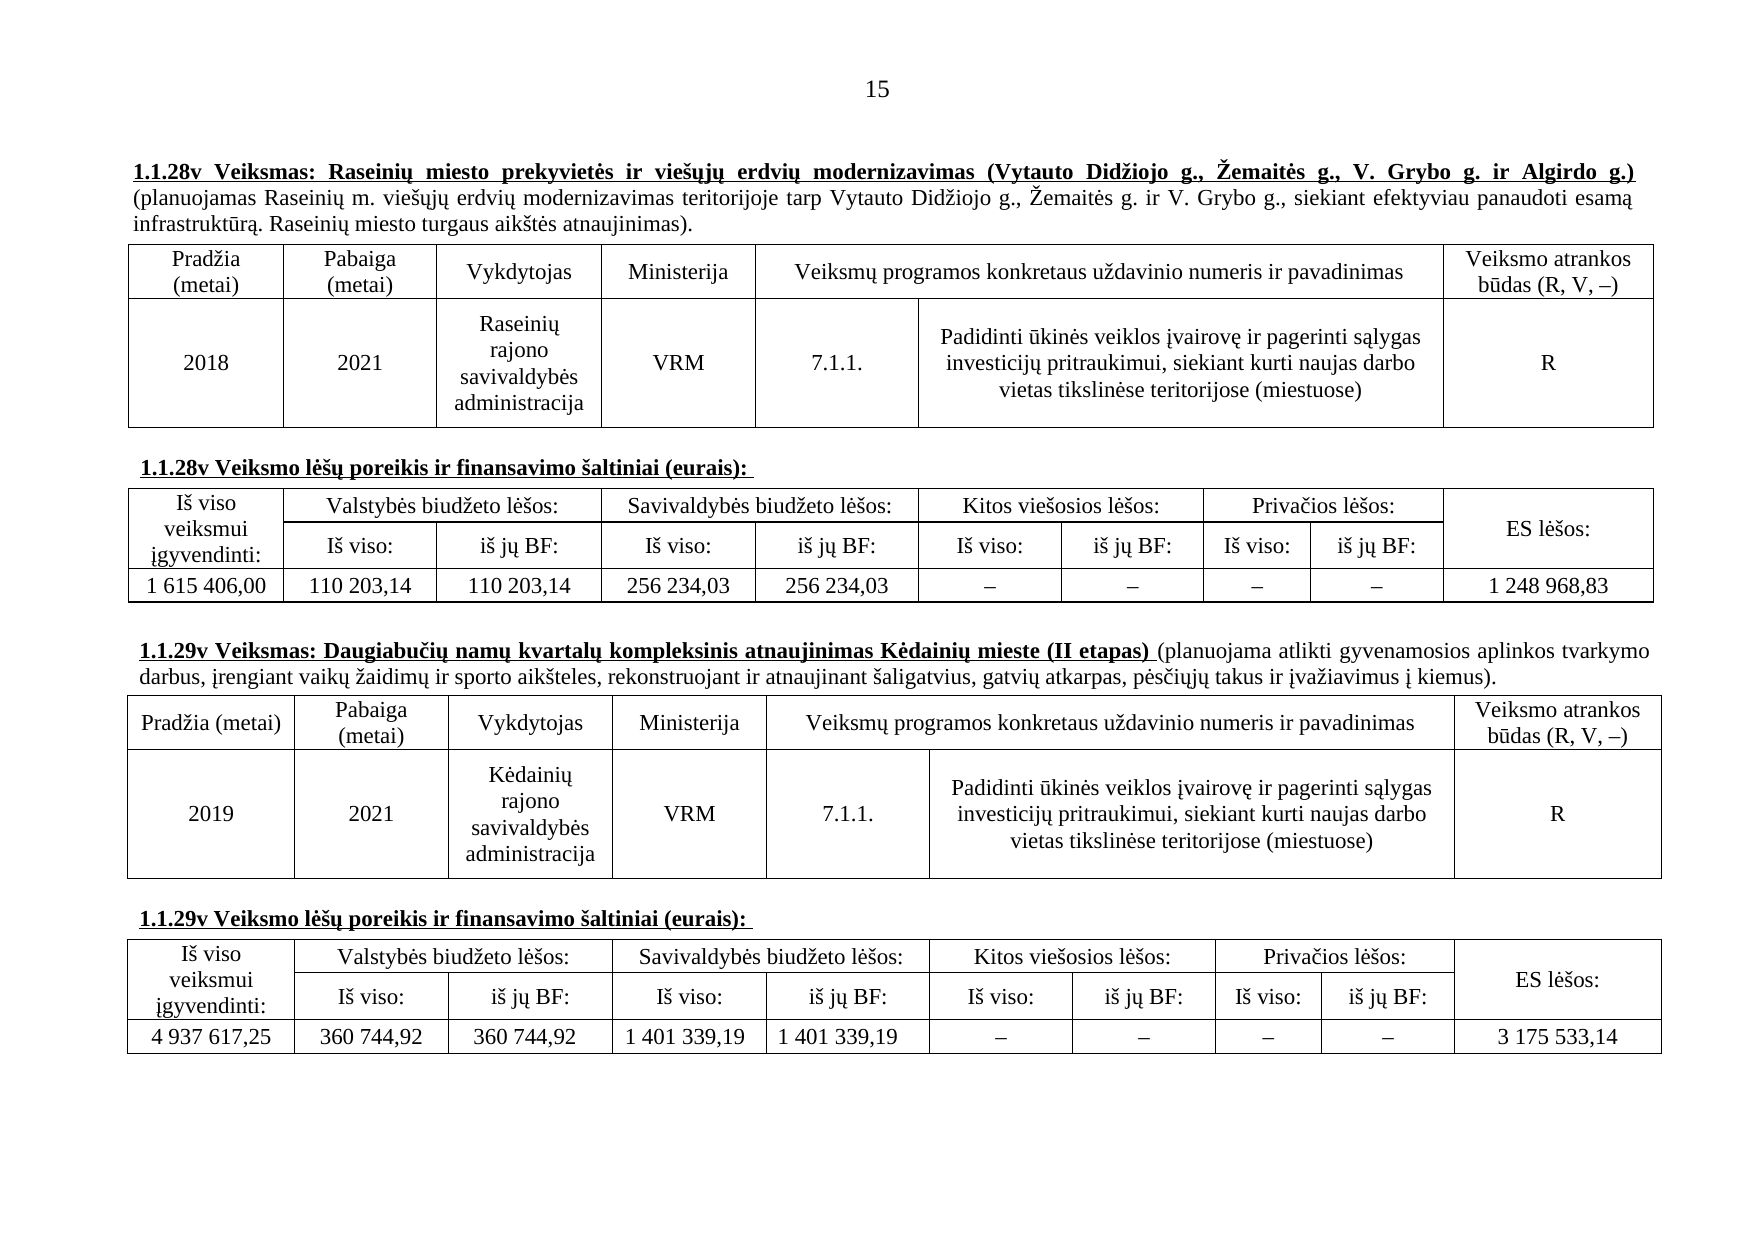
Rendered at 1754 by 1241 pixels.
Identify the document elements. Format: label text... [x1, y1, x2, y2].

table_cell 256 234,03 [756, 569, 918, 601]
table_cell VRM [602, 299, 755, 427]
table_cell 4 937 617,25 [128, 1020, 294, 1052]
table_cell iš jų BF: [756, 523, 918, 568]
table_cell 256 234,03 [602, 569, 755, 601]
table_cell iš jų BF: [1311, 523, 1443, 568]
text (planuojamas Raseinių m. viešųjų erdvių modernizavimas teritorijoje tarp Vytauto Didžiojo g., Žemaitės g. ir V. Grybo g., siekiant efektyviau panaudoti esamą infrastruktūrą. Raseinių miesto turgaus aikštės atnaujinimas). [133, 182, 1636, 237]
table_cell Iš viso: [1216, 973, 1321, 1019]
table_cell 7.1.1. [767, 750, 929, 877]
table_cell [930, 1054, 1072, 1106]
table_cell ES lėšos: [1444, 489, 1653, 568]
table_cell Vykdytojas [449, 696, 612, 749]
table_cell Kitos viešosios lėšos: [919, 489, 1203, 521]
table_cell Iš viso: [613, 973, 766, 1019]
table_cell ES lėšos: [1455, 940, 1661, 1019]
table_cell R [1444, 299, 1653, 427]
table_cell Padidinti ūkinės veiklos įvairovę ir pagerinti sąlygas investicijų pritraukimui, siekiant kurti naujas darbo vietas tikslinėse teritorijose (miestuose) [919, 299, 1443, 427]
table_cell Iš viso: [284, 523, 436, 568]
table_cell iš jų BF: [1073, 973, 1215, 1019]
table_cell 360 744,92 [449, 1020, 612, 1052]
text 1.1.28v Veiksmas: Raseinių miesto prekyvietės ir viešųjų erdvių modernizavimas (Vytauto Didžiojo g., Žemaitės g., V. Grybo g. ir Algirdo g.) [133, 158, 1636, 181]
table_cell 1 615 406,00 [129, 569, 283, 601]
table_header Pradžia (metai) [129, 245, 283, 298]
table_cell Kitos viešosios lėšos: [930, 940, 1215, 972]
table_cell iš jų BF: [449, 973, 612, 1019]
table_cell iš jų BF: [1062, 523, 1203, 568]
table_cell Pradžia (metai) [128, 696, 294, 749]
table_header Pabaiga (metai) [284, 245, 436, 298]
table_header Veiksmo atrankos būdas (R, V, –) [1444, 245, 1653, 298]
table_cell Kėdainių rajono savivaldybės administracija [449, 750, 612, 877]
table_cell – [1204, 569, 1310, 601]
table_cell Privačios lėšos: [1204, 489, 1443, 521]
table_header 1.1.29v Veiksmas: Daugiabučių namų kvartalų kompleksinis atnaujinimas Kėdainių mieste (II etapas) (planuojama atlikti gyvenamosios aplinkos tvarkymo darbus, įrengiant vaikų žaidimų ir sporto aikšteles, rekonstruojant ir atnaujinant šaligatvius, gatvių atkarpas, pėsčiųjų takus ir įvažiavimus į kiemus). [128, 631, 1661, 695]
table_cell [1072, 1054, 1215, 1106]
table_header Veiksmų programos konkretaus uždavinio numeris ir pavadinimas [756, 245, 1443, 298]
table_cell Iš viso: [295, 973, 448, 1019]
table_cell Privačios lėšos: [1216, 940, 1454, 972]
table_cell Valstybės biudžeto lėšos: [295, 940, 612, 972]
table_cell 1 401 339,19 [613, 1020, 766, 1052]
table_cell iš jų BF: [437, 523, 601, 568]
table_cell Savivaldybės biudžeto lėšos: [602, 489, 918, 521]
table_cell – [1311, 569, 1443, 601]
table_cell Veiksmų programos konkretaus uždavinio numeris ir pavadinimas [767, 696, 1454, 749]
table_cell 1 248 968,83 [1444, 569, 1653, 601]
table_cell [1321, 1054, 1454, 1106]
table_cell Ministerija [613, 696, 766, 749]
table_cell Iš viso: [602, 523, 755, 568]
table_cell – [1216, 1020, 1321, 1052]
table_cell 1.1.29v Veiksmo lėšų poreikis ir finansavimo šaltiniai (eurais): [128, 879, 1661, 938]
table_cell Iš viso veiksmui įgyvendinti: [128, 940, 294, 1019]
table_header Vykdytojas [437, 245, 601, 298]
table_cell 360 744,92 [295, 1020, 448, 1052]
table_cell iš jų BF: [767, 973, 929, 1019]
table_cell [448, 1054, 612, 1106]
table_header Ministerija [602, 245, 755, 298]
table_cell 2021 [295, 750, 448, 877]
table_cell [1454, 1054, 1661, 1106]
table_cell 2021 [284, 299, 436, 427]
table_cell 2019 [128, 750, 294, 877]
table_cell – [919, 569, 1061, 601]
table_cell Raseinių rajono savivaldybės administracija [437, 299, 601, 427]
table_cell 110 203,14 [437, 569, 601, 601]
table_cell – [1073, 1020, 1215, 1052]
table_cell 1 401 339,19 [767, 1020, 929, 1052]
table_cell R [1455, 750, 1661, 877]
table_cell Veiksmo atrankos būdas (R, V, –) [1455, 696, 1661, 749]
table_cell – [1062, 569, 1203, 601]
table_cell Savivaldybės biudžeto lėšos: [613, 940, 929, 972]
table_cell Iš viso: [930, 973, 1072, 1019]
table_cell – [930, 1020, 1072, 1052]
table_cell Iš viso: [1204, 523, 1310, 568]
table_cell Iš viso veiksmui įgyvendinti: [129, 489, 283, 568]
table_cell – [1322, 1020, 1454, 1052]
table_cell 7.1.1. [756, 299, 918, 427]
table_cell 1.1.28v Veiksmo lėšų poreikis ir finansavimo šaltiniai (eurais): [129, 428, 1653, 488]
table_cell VRM [613, 750, 766, 877]
table_cell Padidinti ūkinės veiklos įvairovę ir pagerinti sąlygas investicijų pritraukimui, siekiant kurti naujas darbo vietas tikslinėse teritorijose (miestuose) [930, 750, 1454, 877]
table_cell Pabaiga (metai) [295, 696, 448, 749]
table_cell [613, 1054, 766, 1106]
table_cell 110 203,14 [284, 569, 436, 601]
table_cell 2018 [129, 299, 283, 427]
table_cell 3 175 533,14 [1455, 1020, 1661, 1052]
table_cell [128, 1054, 294, 1106]
table_cell [766, 1054, 929, 1106]
table_cell Iš viso: [919, 523, 1061, 568]
table_cell [1215, 1054, 1321, 1106]
table_cell [294, 1054, 448, 1106]
table_cell iš jų BF: [1322, 973, 1454, 1019]
table_cell Valstybės biudžeto lėšos: [284, 489, 601, 521]
